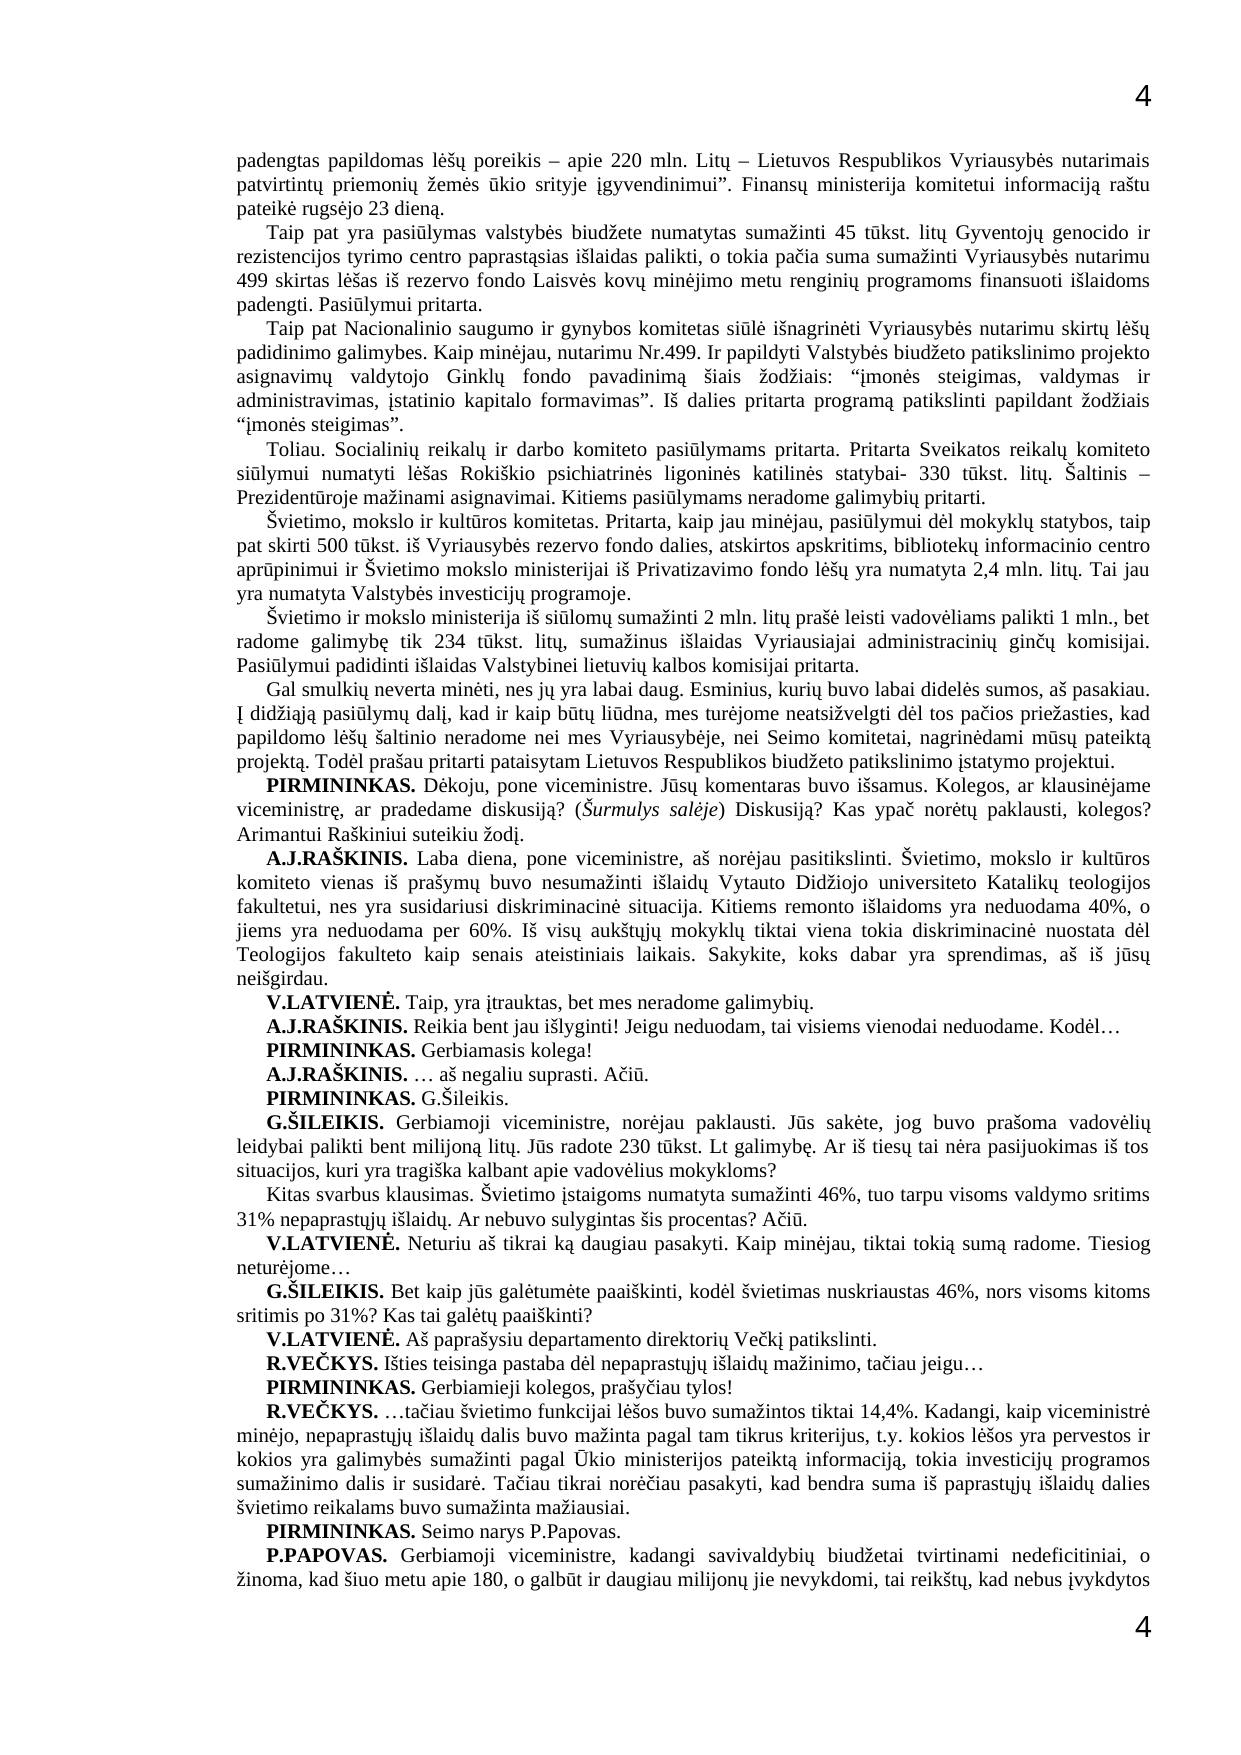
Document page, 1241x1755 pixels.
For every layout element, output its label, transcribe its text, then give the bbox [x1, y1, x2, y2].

text A.J.RAŠKINIS. … aš negaliu suprasti. Ačiū. [236, 1062, 1152, 1086]
text A.J.RAŠKINIS. Laba diena, pone viceministre, aš norėjau pasitikslinti. Švietimo, mokslo ir kultūros komiteto vienas iš prašymų buvo nesumažinti išlaidų Vytauto Didžiojo universiteto Katalikų teologijos fakultetui, nes yra susidariusi diskriminacinė situacija. Kitiems remonto išlaidoms yra neduodama 40%, o jiems yra neduodama per 60%. Iš visų aukštųjų mokyklų tiktai viena tokia diskriminacinė nuostata dėl Teologijos fakulteto kaip senais ateistiniais laikais. Sakykite, koks dabar yra sprendimas, aš iš jūsų neišgirdau. [236, 846, 1152, 990]
text Taip pat Nacionalinio saugumo ir gynybos komitetas siūlė išnagrinėti Vyriausybės nutarimu skirtų lėšų padidinimo galimybes. Kaip minėjau, nutarimu Nr.499. Ir papildyti Valstybės biudžeto patikslinimo projekto asignavimų valdytojo Ginklų fondo pavadinimą šiais žodžiais: “įmonės steigimas, valdymas ir administravimas, įstatinio kapitalo formavimas”. Iš dalies pritarta programą patikslinti papildant žodžiais “įmonės steigimas”. [236, 316, 1152, 436]
text R.VEČKYS. Išties teisinga pastaba dėl nepaprastųjų išlaidų mažinimo, tačiau jeigu… [236, 1351, 1152, 1375]
text V.LATVIENĖ. Neturiu aš tikrai ką daugiau pasakyti. Kaip minėjau, tiktai tokią sumą radome. Tiesiog neturėjome… [236, 1231, 1152, 1279]
text V.LATVIENĖ. Taip, yra įtrauktas, bet mes neradome galimybių. [236, 990, 1152, 1014]
text Švietimo, mokslo ir kultūros komitetas. Pritarta, kaip jau minėjau, pasiūlymui dėl mokyklų statybos, taip pat skirti 500 tūkst. iš Vyriausybės rezervo fondo dalies, atskirtos apskritims, bibliotekų informacinio centro aprūpinimui ir Švietimo mokslo ministerijai iš Privatizavimo fondo lėšų yra numatyta 2,4 mln. litų. Tai jau yra numatyta Valstybės investicijų programoje. [236, 509, 1152, 605]
text Švietimo ir mokslo ministerija iš siūlomų sumažinti 2 mln. litų prašė leisti vadovėliams palikti 1 mln., bet radome galimybę tik 234 tūkst. litų, sumažinus išlaidas Vyriausiajai administracinių ginčų komisijai. Pasiūlymui padidinti išlaidas Valstybinei lietuvių kalbos komisijai pritarta. [236, 605, 1152, 677]
text PIRMININKAS. Gerbiamieji kolegos, prašyčiau tylos! [236, 1375, 1152, 1399]
text Taip pat yra pasiūlymas valstybės biudžete numatytas sumažinti 45 tūkst. litų Gyventojų genocido ir rezistencijos tyrimo centro paprastąsias išlaidas palikti, o tokia pačia suma sumažinti Vyriausybės nutarimu 499 skirtas lėšas iš rezervo fondo Laisvės kovų minėjimo metu renginių programoms finansuoti išlaidoms padengti. Pasiūlymui pritarta. [236, 220, 1152, 316]
text Toliau. Socialinių reikalų ir darbo komiteto pasiūlymams pritarta. Pritarta Sveikatos reikalų komiteto siūlymui numatyti lėšas Rokiškio psichiatrinės ligoninės katilinės statybai- 330 tūkst. litų. Šaltinis – Prezidentūroje mažinami asignavimai. Kitiems pasiūlymams neradome galimybių pritarti. [236, 436, 1152, 509]
text R.VEČKYS. …tačiau švietimo funkcijai lėšos buvo sumažintos tiktai 14,4%. Kadangi, kaip viceministrė minėjo, nepaprastųjų išlaidų dalis buvo mažinta pagal tam tikrus kriterijus, t.y. kokios lėšos yra pervestos ir kokios yra galimybės sumažinti pagal Ūkio ministerijos pateiktą informaciją, tokia investicijų programos sumažinimo dalis ir susidarė. Tačiau tikrai norėčiau pasakyti, kad bendra suma iš paprastųjų išlaidų dalies švietimo reikalams buvo sumažinta mažiausiai. [236, 1399, 1152, 1519]
text Kitas svarbus klausimas. Švietimo įstaigoms numatyta sumažinti 46%, tuo tarpu visoms valdymo sritims 31% nepaprastųjų išlaidų. Ar nebuvo sulygintas šis procentas? Ačiū. [236, 1182, 1152, 1231]
text P.PAPOVAS. Gerbiamoji viceministre, kadangi savivaldybių biudžetai tvirtinami nedeficitiniai, o žinoma, kad šiuo metu apie 180, o galbūt ir daugiau milijonų jie nevykdomi, tai reikštų, kad nebus įvykdytos [236, 1543, 1152, 1591]
text G.ŠILEIKIS. Gerbiamoji viceministre, norėjau paklausti. Jūs sakėte, jog buvo prašoma vadovėlių leidybai palikti bent milijoną litų. Jūs radote 230 tūkst. Lt galimybę. Ar iš tiesų tai nėra pasijuokimas iš tos situacijos, kuri yra tragiška kalbant apie vadovėlius mokykloms? [236, 1110, 1152, 1182]
text PIRMININKAS. Dėkoju, pone viceministre. Jūsų komentaras buvo išsamus. Kolegos, ar klausinėjame viceministrę, ar pradedame diskusiją? (Šurmulys salėje) Diskusiją? Kas ypač norėtų paklausti, kolegos? Arimantui Raškiniui suteikiu žodį. [236, 773, 1152, 846]
text A.J.RAŠKINIS. Reikia bent jau išlyginti! Jeigu neduodam, tai visiems vienodai neduodame. Kodėl… [236, 1014, 1152, 1038]
text G.ŠILEIKIS. Bet kaip jūs galėtumėte paaiškinti, kodėl švietimas nuskriaustas 46%, nors visoms kitoms sritimis po 31%? Kas tai galėtų paaiškinti? [236, 1279, 1152, 1327]
text PIRMININKAS. Gerbiamasis kolega! [236, 1038, 1152, 1062]
text PIRMININKAS. Seimo narys P.Papovas. [236, 1519, 1152, 1543]
text PIRMININKAS. G.Šileikis. [236, 1086, 1152, 1110]
text Gal smulkių neverta minėti, nes jų yra labai daug. Esminius, kurių buvo labai didelės sumos, aš pasakiau. Į didžiąją pasiūlymų dalį, kad ir kaip būtų liūdna, mes turėjome neatsižvelgti dėl tos pačios priežasties, kad papildomo lėšų šaltinio neradome nei mes Vyriausybėje, nei Seimo komitetai, nagrinėdami mūsų pateiktą projektą. Todėl prašau pritarti pataisytam Lietuvos Respublikos biudžeto patikslinimo įstatymo projektui. [236, 677, 1152, 773]
text V.LATVIENĖ. Aš paprašysiu departamento direktorių Večkį patikslinti. [236, 1327, 1152, 1351]
text padengtas papildomas lėšų poreikis – apie 220 mln. Litų – Lietuvos Respublikos Vyriausybės nutarimais patvirtintų priemonių žemės ūkio srityje įgyvendinimui”. Finansų ministerija komitetui informaciją raštu pateikė rugsėjo 23 dieną. [236, 148, 1152, 220]
